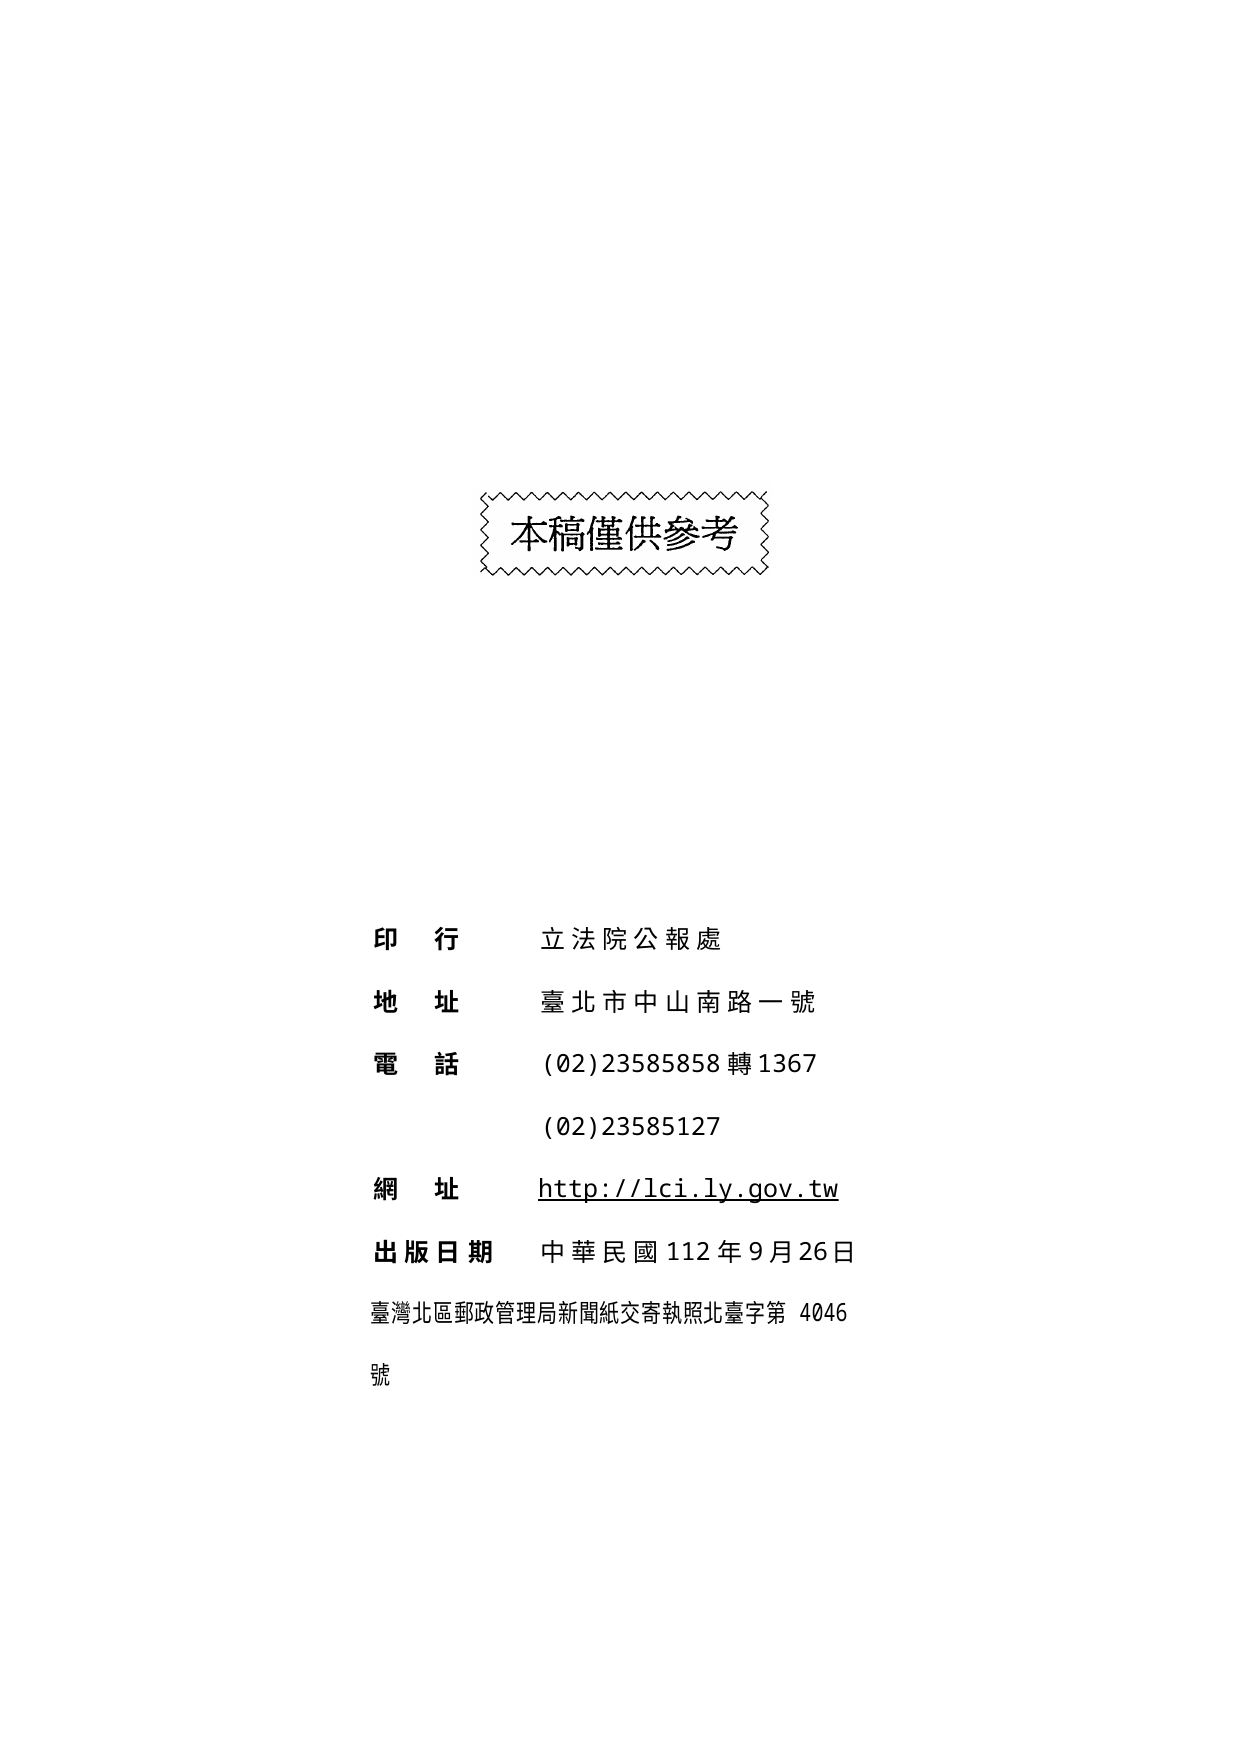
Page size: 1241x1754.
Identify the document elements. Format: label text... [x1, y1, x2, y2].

table_cell 臺灣北區郵政管理局新聞紙交寄執照北臺字第4046號 [362, 1281, 878, 1406]
table_header [468, 406, 773, 594]
table_header 立法院公報處 [534, 906, 878, 969]
table_cell 電話 [362, 1031, 534, 1156]
table_cell http://lci.ly.gov.tw [534, 1156, 878, 1219]
table_cell 中華民國112年9月26日 [534, 1219, 878, 1281]
table_cell 臺北市中山南路一號 [534, 969, 878, 1031]
table_cell 出版日期 [362, 1219, 534, 1281]
table_cell 網址 [362, 1156, 534, 1219]
table_cell (02)23585858轉1367 (02)23585127 [534, 1031, 878, 1156]
table_cell 地址 [362, 969, 534, 1031]
table_header 印行 [362, 906, 534, 969]
